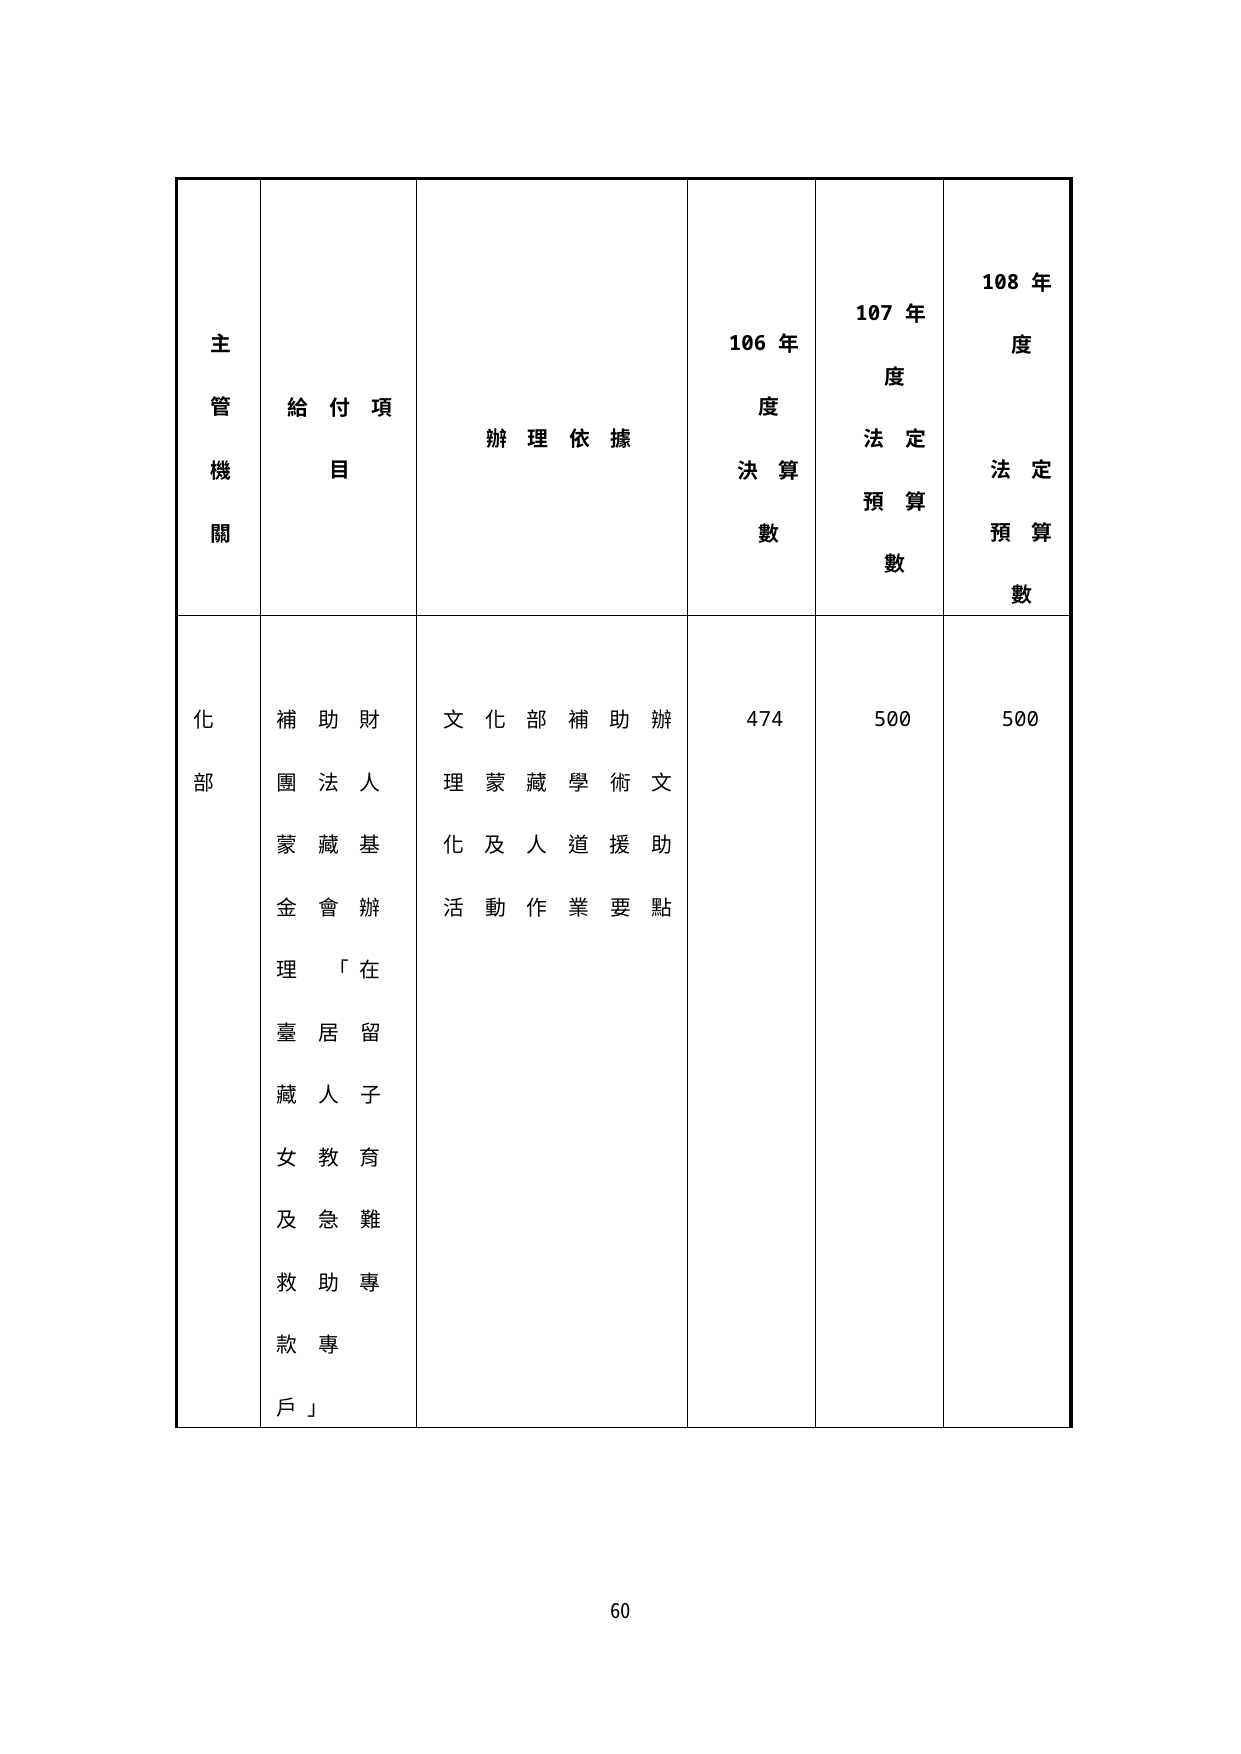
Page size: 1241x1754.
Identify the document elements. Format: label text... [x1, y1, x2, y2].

table_header 106年度 決算數 [688, 180, 815, 614]
table_header 107年度 法定預算數 [816, 180, 943, 614]
table_cell 500 [816, 616, 943, 1427]
table_header 辦理依據 [417, 180, 687, 614]
table_header 給付項目 [261, 180, 416, 614]
table_cell 500 [944, 616, 1069, 1427]
table_cell 文化部補助辦理蒙藏學術文化及人道援助活動作業要點 [417, 616, 687, 1427]
table_cell 474 [688, 616, 815, 1427]
table_cell 補助財團法人蒙藏基金會辦理「在臺居留藏人子女教育及急難救助專款專戶」 [261, 616, 416, 1427]
table_header 108年度 法定預算數 [944, 180, 1069, 614]
table_header 主管 機關 [178, 180, 260, 614]
table_cell 化部 [178, 616, 260, 1427]
